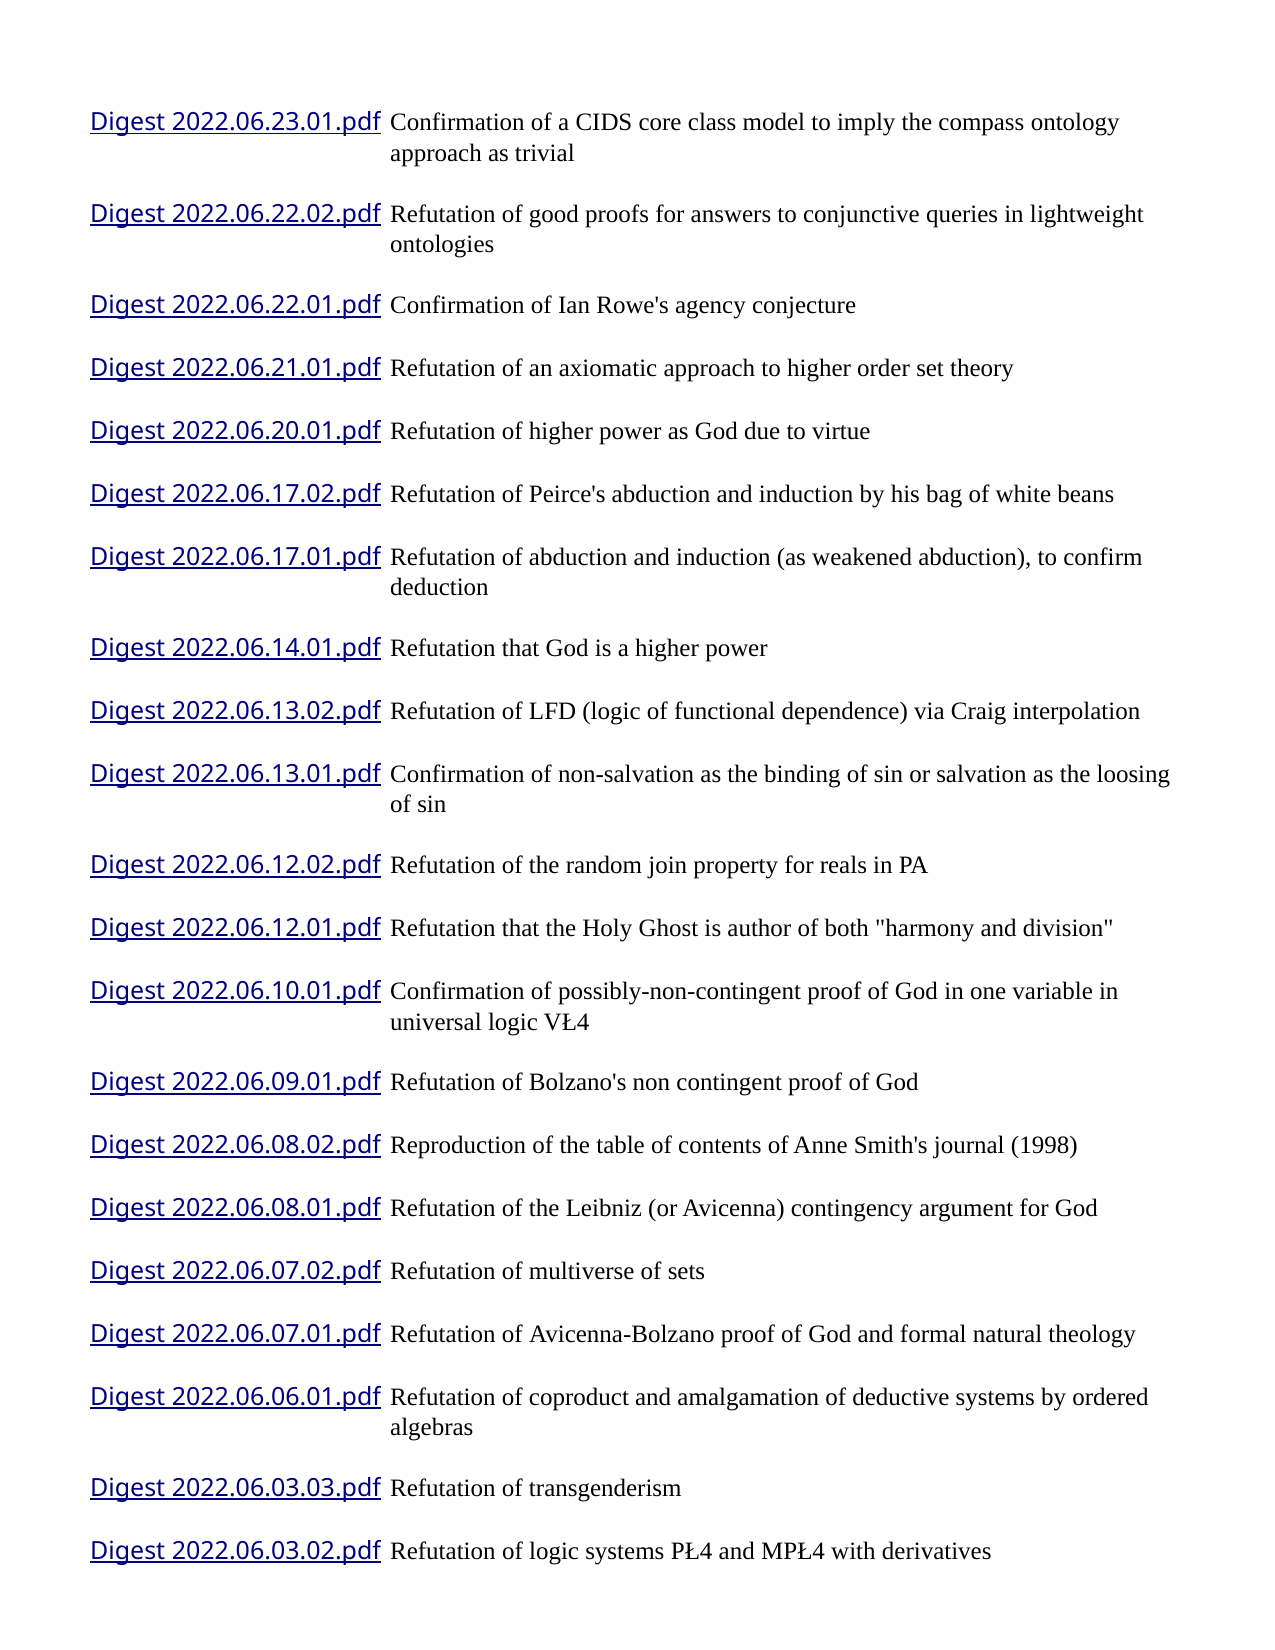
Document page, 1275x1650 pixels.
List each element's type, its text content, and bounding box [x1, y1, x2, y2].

text Digest 2022.06.17.01.pdf Refutation of abduction and induction (as weakened abduction), to confirm deduction [90, 538, 1185, 601]
text Digest 2022.06.21.01.pdf Refutation of an axiomatic approach to higher order set theory [90, 350, 1185, 384]
text Digest 2022.06.22.02.pdf Refutation of good proofs for answers to conjunctive queries in lightweight ontologies [90, 195, 1185, 258]
text Digest 2022.06.09.01.pdf Refutation of Bolzano's non contingent proof of God [90, 1064, 1185, 1098]
text Digest 2022.06.08.01.pdf Refutation of the Leibniz (or Avicenna) contingency argument for God [90, 1190, 1185, 1224]
text Digest 2022.06.06.01.pdf Refutation of coproduct and amalgamation of deductive systems by ordered algebras [90, 1378, 1185, 1441]
text Digest 2022.06.14.01.pdf Refutation that God is a higher power [90, 630, 1185, 664]
text Digest 2022.06.12.02.pdf Refutation of the random join property for reals in PA [90, 847, 1185, 881]
text Digest 2022.06.07.02.pdf Refutation of multiverse of sets [90, 1252, 1185, 1287]
text Digest 2022.06.03.03.pdf Refutation of transgenderism [90, 1470, 1185, 1504]
text Digest 2022.06.20.01.pdf Refutation of higher power as God due to virtue [90, 412, 1185, 447]
text Digest 2022.06.17.02.pdf Refutation of Peirce's abduction and induction by his bag of white beans [90, 475, 1185, 509]
text Digest 2022.06.10.01.pdf Confirmation of possibly-non-contingent proof of God in one variable in universal logic VŁ4 [90, 972, 1185, 1035]
text Digest 2022.06.22.01.pdf Confirmation of Ian Rowe's agency conjecture [90, 287, 1185, 321]
text Digest 2022.06.23.01.pdf Confirmation of a CIDS core class model to imply the compass ontology approach as trivial [90, 104, 1185, 167]
text Digest 2022.06.03.02.pdf Refutation of logic systems PŁ4 and MPŁ4 with derivatives [90, 1532, 1185, 1567]
text Digest 2022.06.13.01.pdf Confirmation of non-salvation as the binding of sin or salvation as the loosing of sin [90, 755, 1185, 818]
text Digest 2022.06.13.02.pdf Refutation of LFD (logic of functional dependence) via Craig interpolation [90, 692, 1185, 727]
text Digest 2022.06.08.02.pdf Reproduction of the table of contents of Anne Smith's journal (1998) [90, 1127, 1185, 1161]
text Digest 2022.06.12.01.pdf Refutation that the Holy Ghost is author of both "harmony and division" [90, 910, 1185, 944]
text Digest 2022.06.07.01.pdf Refutation of Avicenna-Bolzano proof of God and formal natural theology [90, 1315, 1185, 1349]
